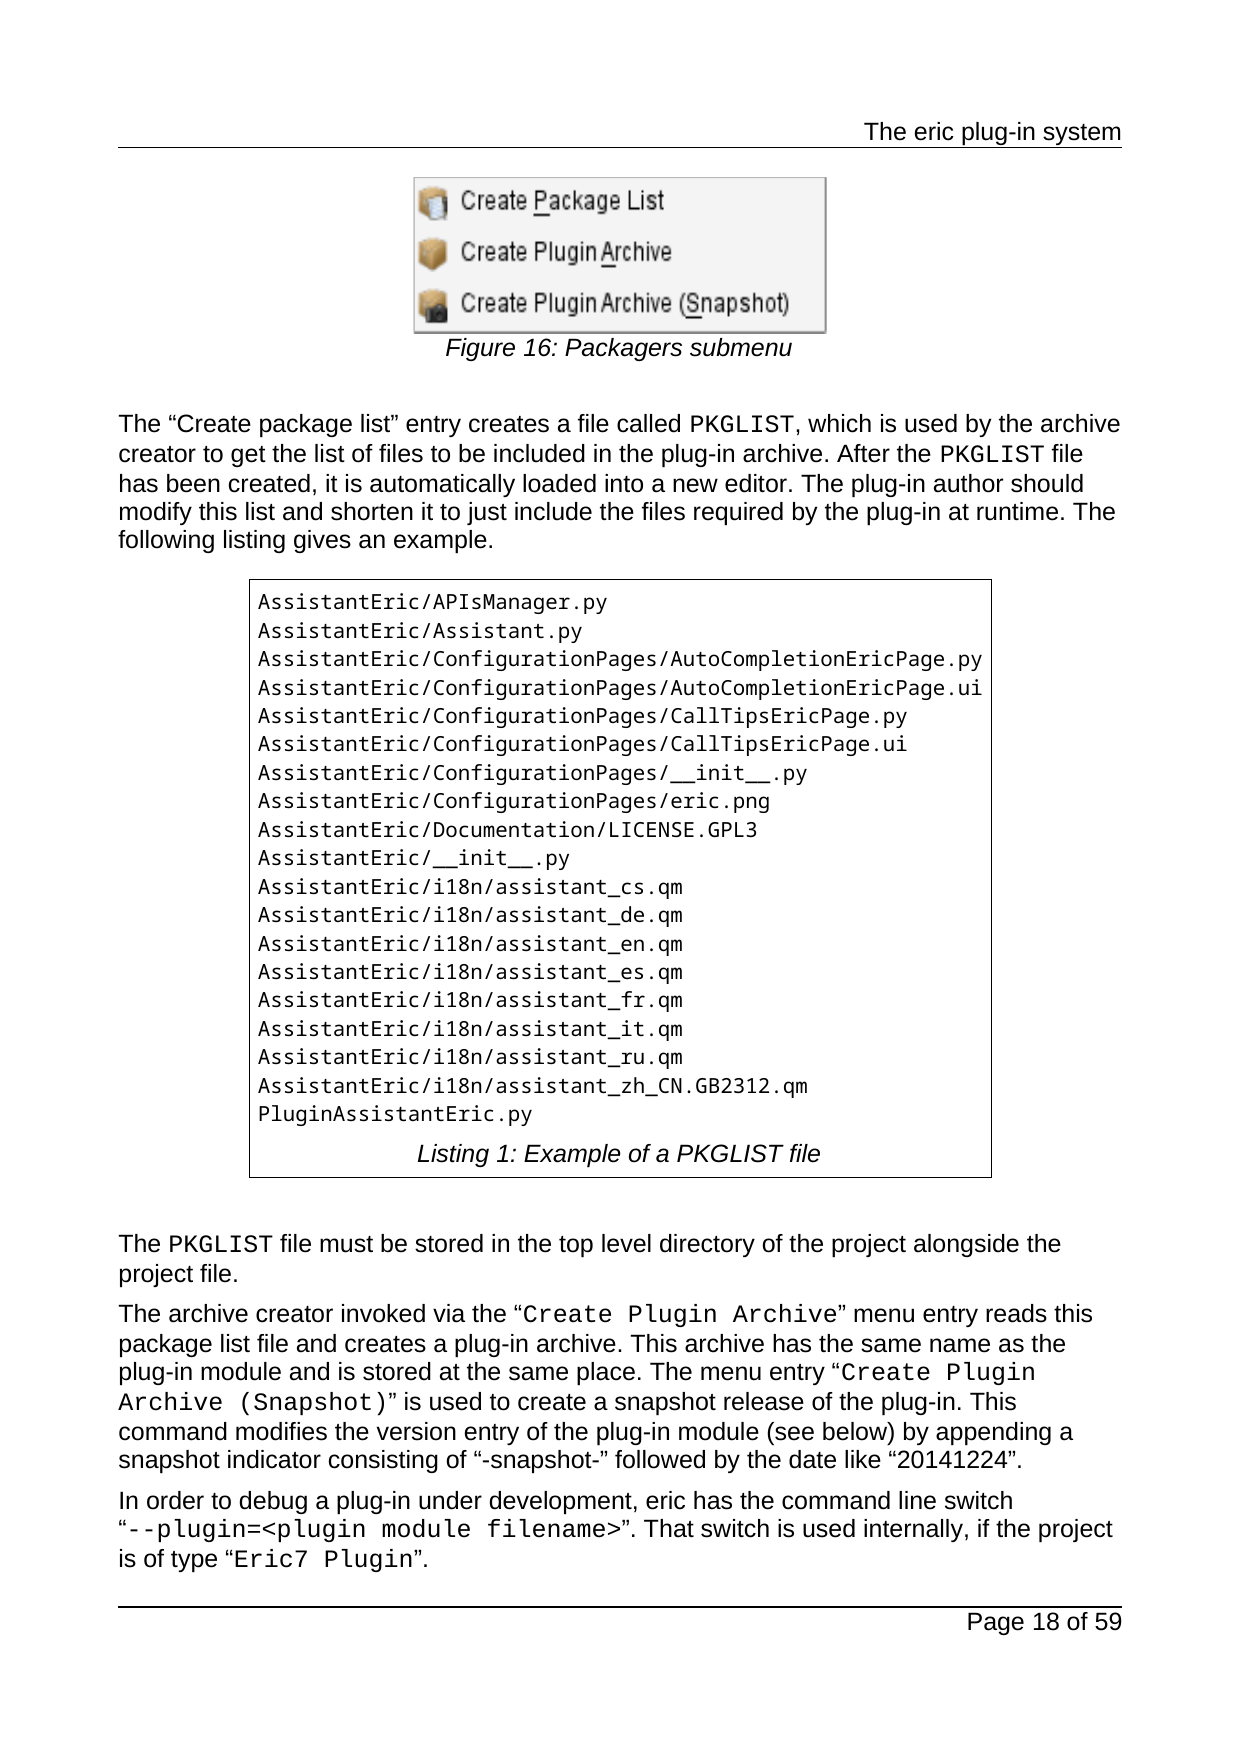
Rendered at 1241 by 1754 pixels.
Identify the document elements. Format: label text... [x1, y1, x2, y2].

text The “Create package list” entry creates a file called PKGLIST, which is used by the archive creator to get the list of files to be included in the plug-in archive. After the PKGLIST file has been created, it is automatically loaded into a new editor. The plug-in author should modify this list and shorten it to just include the files required by the plug-in at runtime. The following listing gives an example. [118, 410, 1122, 554]
picture [413, 177, 827, 334]
list AssistantEric/ConfigurationPages/CallTipsEricPage.ui [258, 729, 983, 758]
list AssistantEric/i18n/assistant_es.qm [258, 957, 983, 986]
list AssistantEric/ConfigurationPages/AutoCompletionEricPage.py [258, 644, 983, 673]
list AssistantEric/i18n/assistant_ru.qm [258, 1042, 983, 1071]
list AssistantEric/i18n/assistant_fr.qm [258, 986, 983, 1014]
list AssistantEric/Assistant.py [258, 616, 983, 644]
text Figure 16: Packagers submenu [406, 189, 834, 361]
text In order to debug a plug-in under development, eric has the command line switch “--plugin=<plugin module filename>”. That switch is used internally, if the project is of type “Eric7 Plugin”. [118, 1486, 1122, 1574]
list AssistantEric/i18n/assistant_it.qm [258, 1014, 983, 1042]
list Listing 1: Example of a PKGLIST file [258, 1140, 983, 1168]
list AssistantEric/i18n/assistant_cs.qm [258, 872, 983, 900]
text The PKGLIST file must be stored in the top level directory of the project alongside the project file. [118, 1229, 1122, 1287]
list AssistantEric/Documentation/LICENSE.GPL3 [258, 815, 983, 843]
list PluginAssistantEric.py [258, 1099, 983, 1128]
list AssistantEric/ConfigurationPages/__init__.py [258, 758, 983, 786]
text The archive creator invoked via the “Create Plugin Archive” menu entry reads this package list file and creates a plug-in archive. This archive has the same name as the plug-in module and is stored at the same place. The menu entry “Create Plugin Archive (Snapshot)” is used to create a snapshot release of the plug-in. This command modifies the version entry of the plug-in module (see below) by appending a snapshot indicator consisting of “-snapshot-” followed by the date like “20141224”. [118, 1300, 1122, 1474]
list AssistantEric/APIsManager.py [258, 587, 983, 616]
list AssistantEric/__init__.py [258, 843, 983, 872]
list AssistantEric/i18n/assistant_en.qm [258, 929, 983, 957]
list AssistantEric/i18n/assistant_de.qm [258, 900, 983, 929]
list AssistantEric/ConfigurationPages/CallTipsEricPage.py [258, 701, 983, 729]
list AssistantEric/i18n/assistant_zh_CN.GB2312.qm [258, 1071, 983, 1099]
list AssistantEric/ConfigurationPages/AutoCompletionEricPage.ui [258, 673, 983, 701]
list AssistantEric/ConfigurationPages/eric.png [258, 786, 983, 815]
